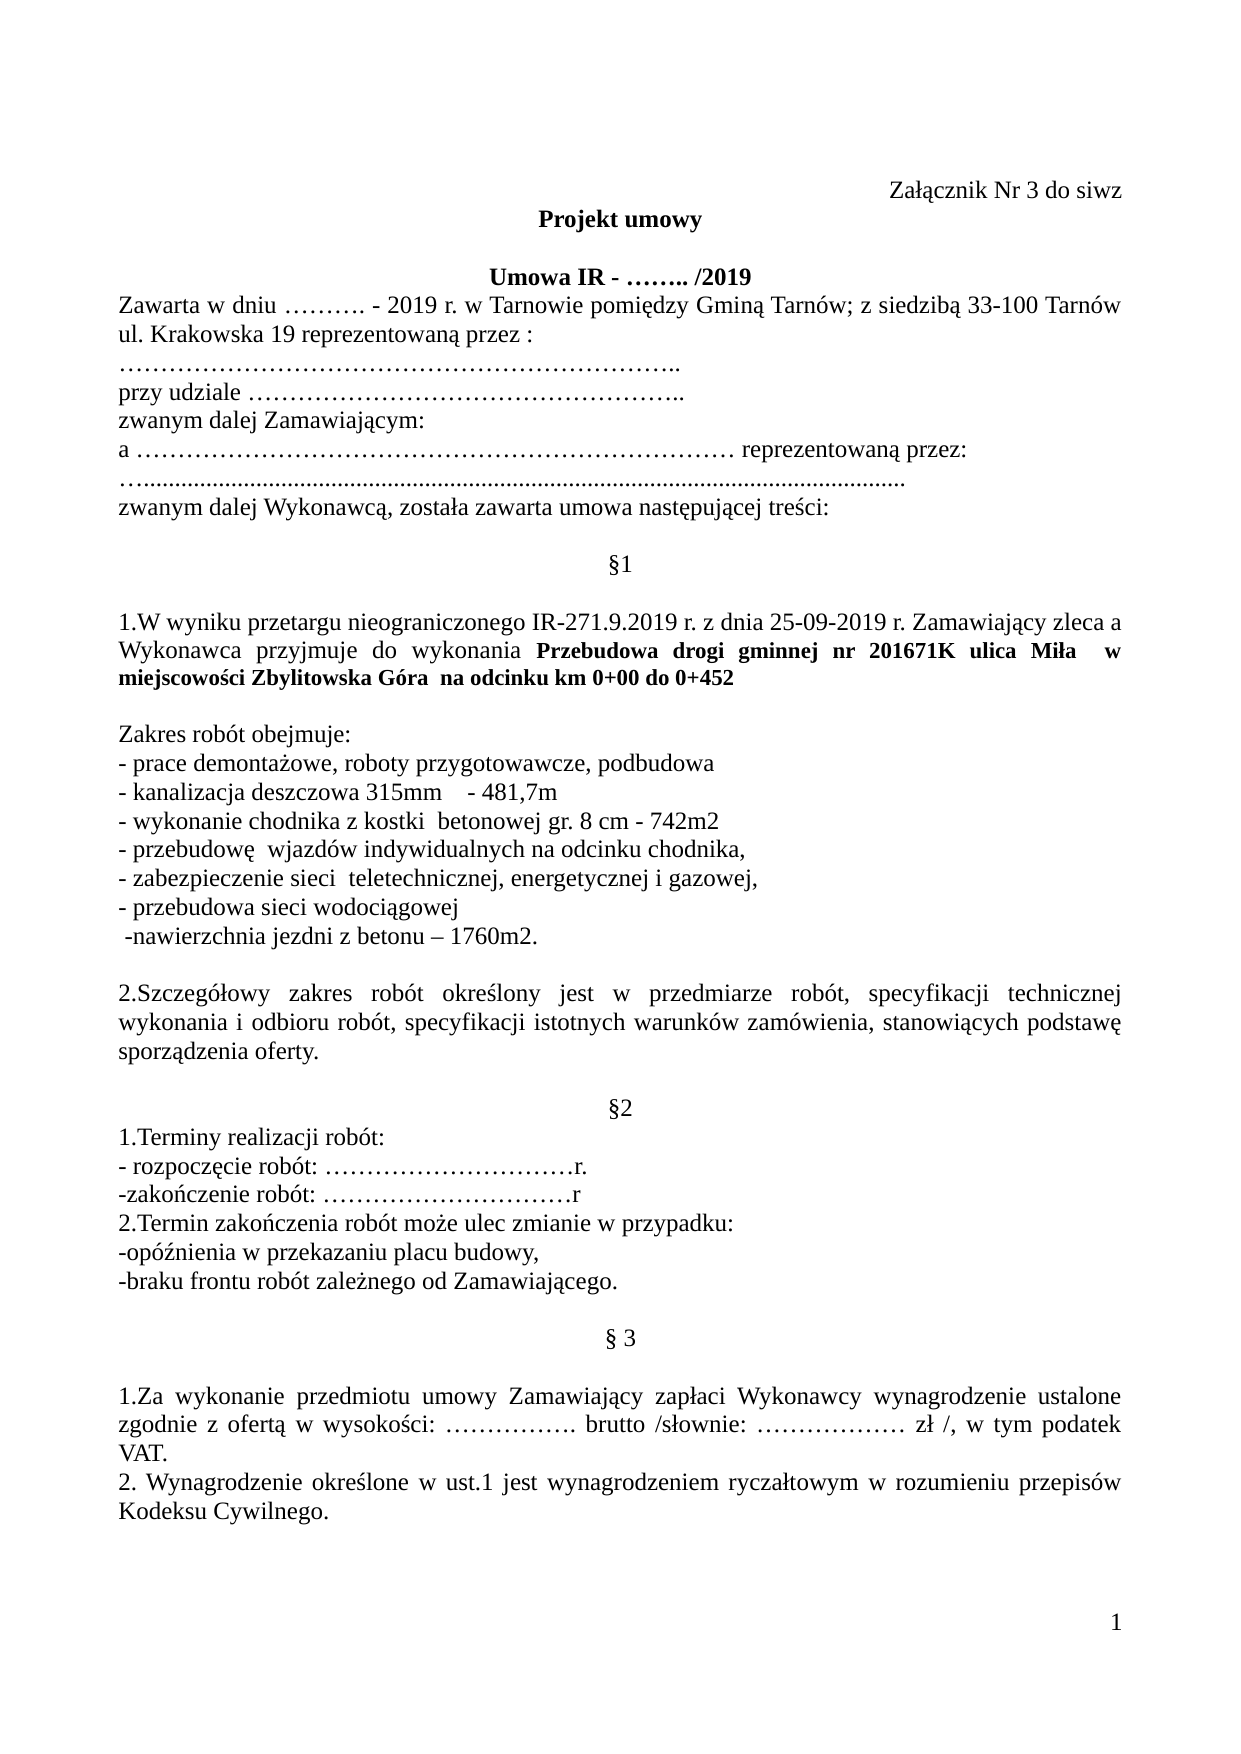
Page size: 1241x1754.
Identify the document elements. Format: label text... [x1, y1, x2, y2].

text zwanym dalej Wykonawcą, została zawarta umowa następującej treści: [118, 492, 1122, 521]
text 2.Termin zakończenia robót może ulec zmianie w przypadku: [118, 1208, 1122, 1237]
text ….......................................................................................................................... [118, 463, 1122, 492]
text - wykonanie chodnika z kostki betonowej gr. 8 cm - 742m2 [118, 806, 1122, 834]
text przy udziale …………………………………………….. [118, 377, 1122, 406]
text 1.Za wykonanie przedmiotu umowy Zamawiający zapłaci Wykonawcy wynagrodzenie ustalone zgodnie z ofertą w wysokości: ……………. brutto /słownie: ……………… zł /, w tym podatek VAT. [118, 1381, 1122, 1467]
text 1.W wyniku przetargu nieograniczonego IR-271.9.2019 r. z dnia 25-09-2019 r. Zamawiający zleca a Wykonawca przyjmuje do wykonania Przebudowa drogi gminnej nr 201671K ulica Miła w miejscowości Zbylitowska Góra na odcinku km 0+00 do 0+452 [118, 607, 1122, 691]
text - rozpoczęcie robót: …………………………r. [118, 1151, 1122, 1179]
text §1 [118, 549, 1122, 578]
text - kanalizacja deszczowa 315mm - 481,7m [118, 777, 1122, 806]
text a ……………………………………………………………… reprezentowaną przez: [118, 434, 1122, 463]
text § 3 [118, 1323, 1122, 1352]
text §2 [118, 1093, 1122, 1122]
text - przebudowę wjazdów indywidualnych na odcinku chodnika, [118, 834, 1122, 863]
text Załącznik Nr 3 do siwz [118, 176, 1122, 204]
text 2. Wynagrodzenie określone w ust.1 jest wynagrodzeniem ryczałtowym w rozumieniu przepisów Kodeksu Cywilnego. [118, 1467, 1122, 1524]
text 2.Szczegółowy zakres robót określony jest w przedmiarze robót, specyfikacji technicznej wykonania i odbioru robót, specyfikacji istotnych warunków zamówienia, stanowiących podstawę sporządzenia oferty. [118, 978, 1122, 1064]
text -opóźnienia w przekazaniu placu budowy, [118, 1237, 1122, 1266]
text Zawarta w dniu ………. - 2019 r. w Tarnowie pomiędzy Gminą Tarnów; z siedzibą 33-100 Tarnów ul. Krakowska 19 reprezentowaną przez : [118, 291, 1122, 348]
text zwanym dalej Zamawiającym: [118, 406, 1122, 434]
text - przebudowa sieci wodociągowej [118, 892, 1122, 921]
text -zakończenie robót: …………………………r [118, 1179, 1122, 1208]
text - zabezpieczenie sieci teletechnicznej, energetycznej i gazowej, [118, 863, 1122, 892]
text 1.Terminy realizacji robót: [118, 1122, 1122, 1151]
text Projekt umowy [118, 204, 1122, 233]
text Umowa IR - …….. /2019 [118, 262, 1122, 291]
text ………………………………………………………….. [118, 348, 1122, 377]
text - prace demontażowe, roboty przygotowawcze, podbudowa [118, 748, 1122, 777]
text Zakres robót obejmuje: [118, 719, 1122, 748]
text -braku frontu robót zależnego od Zamawiającego. [118, 1266, 1122, 1294]
text -nawierzchnia jezdni z betonu – 1760m2. [118, 921, 1122, 949]
